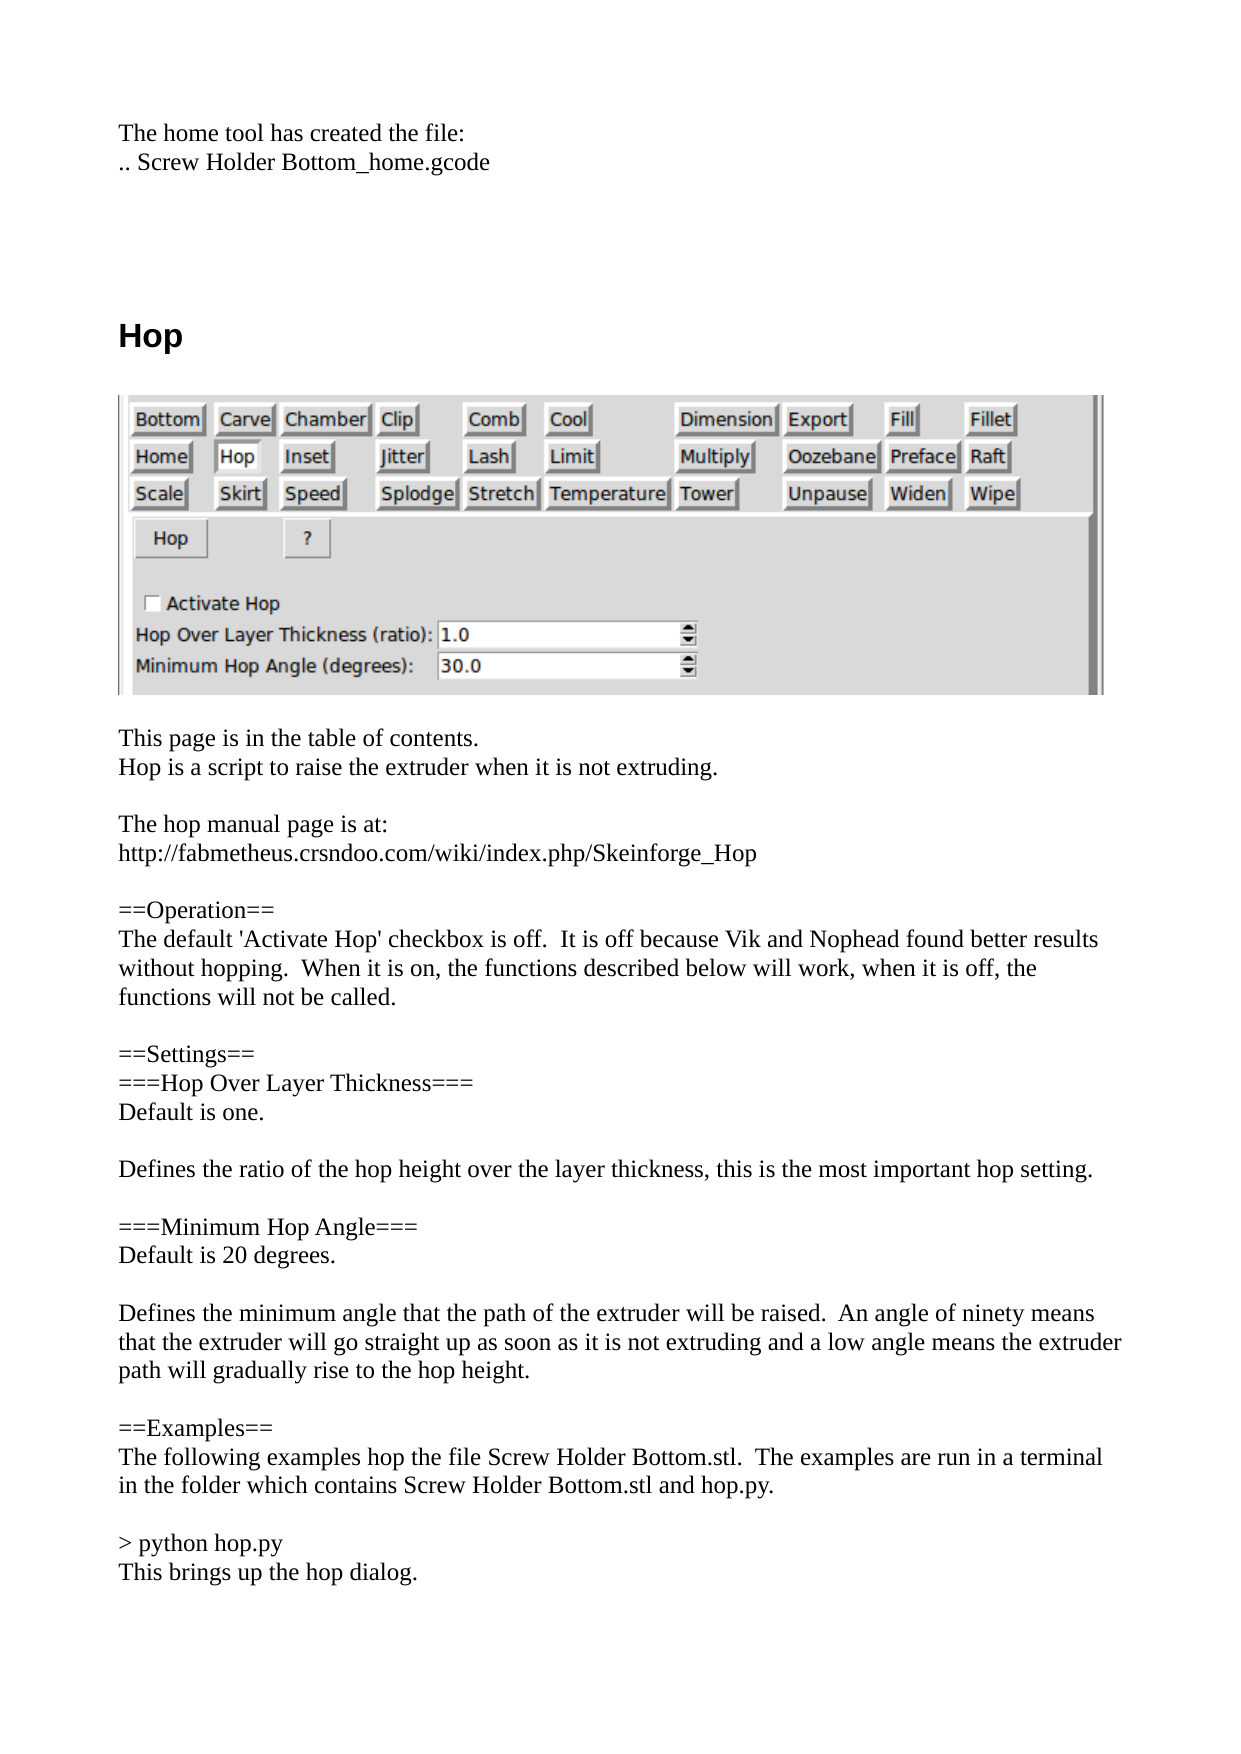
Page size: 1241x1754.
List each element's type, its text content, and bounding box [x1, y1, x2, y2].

text ==Settings== [118, 1039, 1122, 1068]
text Defines the ratio of the hop height over the layer thickness, this is the most important hop setting. [118, 1154, 1122, 1183]
text Default is one. [118, 1097, 1122, 1125]
text ===Minimum Hop Angle=== [118, 1212, 1122, 1240]
picture [118, 395, 1123, 695]
text The home tool has created the file: [118, 118, 1122, 147]
text The following examples hop the file Screw Holder Bottom.stl. The examples are run in a terminal in the folder which contains Screw Holder Bottom.stl and hop.py. [118, 1442, 1122, 1499]
subtitle Hop [118, 316, 1122, 354]
text This brings up the hop dialog. [118, 1557, 1122, 1585]
text > python hop.py [118, 1528, 1122, 1557]
text This page is in the table of contents. [118, 723, 1122, 752]
text Defines the minimum angle that the path of the extruder will be raised. An angle of ninety means that the extruder will go straight up as soon as it is not extruding and a low angle means the extruder path will gradually rise to the hop height. [118, 1298, 1122, 1384]
text The default 'Activate Hop' checkbox is off. It is off because Vik and Nophead found better results without hopping. When it is on, the functions described below will work, when it is off, the functions will not be called. [118, 924, 1122, 1010]
text http://fabmetheus.crsndoo.com/wiki/index.php/Skeinforge_Hop [118, 838, 1122, 867]
text ===Hop Over Layer Thickness=== [118, 1068, 1122, 1097]
text Hop is a script to raise the extruder when it is not extruding. [118, 752, 1122, 780]
text ==Examples== [118, 1413, 1122, 1442]
text Default is 20 degrees. [118, 1240, 1122, 1269]
text The hop manual page is at: [118, 809, 1122, 838]
text ==Operation== [118, 895, 1122, 924]
text .. Screw Holder Bottom_home.gcode [118, 147, 1122, 176]
